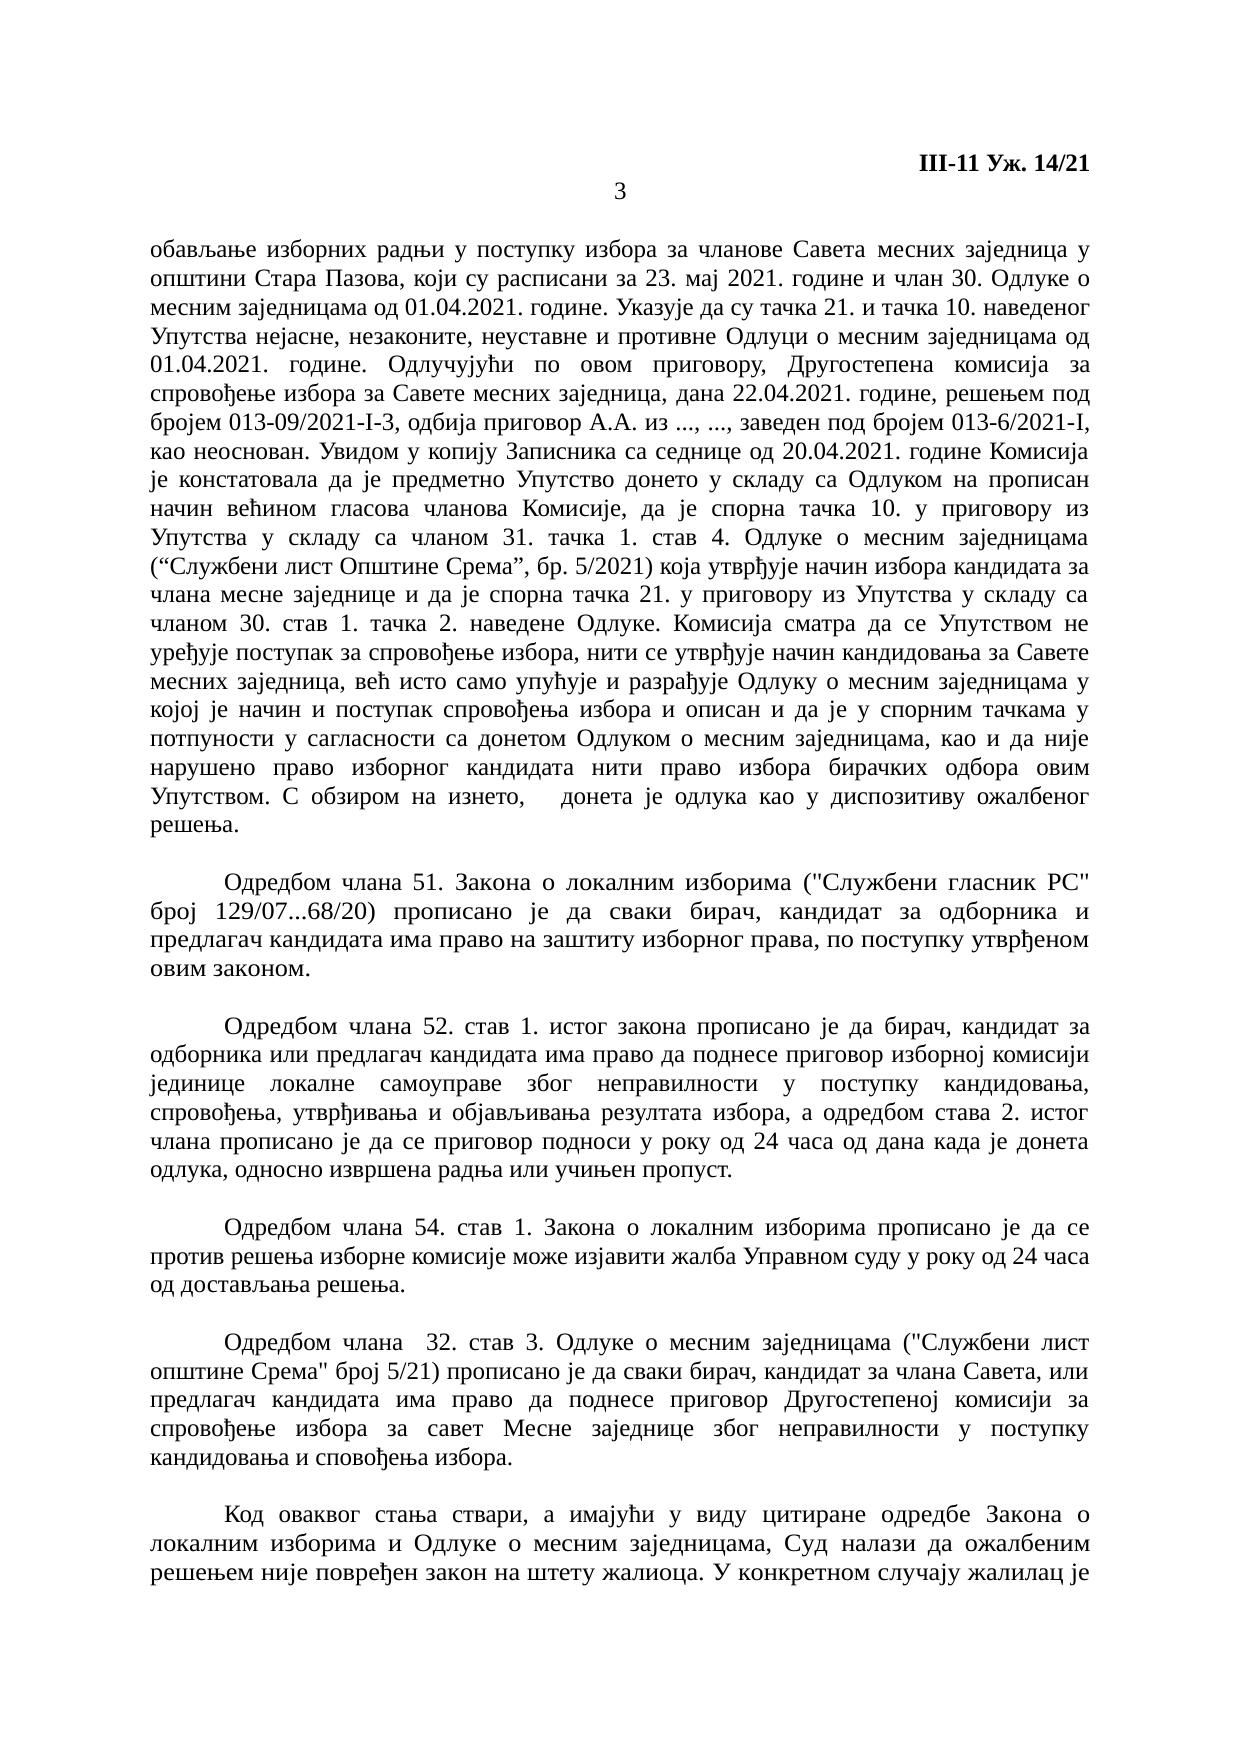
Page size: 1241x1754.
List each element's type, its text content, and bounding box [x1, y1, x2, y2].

text Одредбом члана 54. став 1. Закона о локалним изборима прописано је да се против решења изборне комисије може изјавити жалба Управном суду у року од 24 часа од достављања решења. [150, 1212, 1090, 1298]
text обављање изборних радњи у поступку избора за чланове Савета месних заједница у општини Стара Пазова, који су расписани за 23. мај 2021. године и члан 30. Одлуке о месним заједницама од 01.04.2021. године. Указује да су тачка 21. и тачка 10. наведеног Упутства нејасне, незаконите, неуставне и противне Одлуци о месним заједницама од 01.04.2021. године. Одлучујући по овом приговору, Другостепена комисија за спровођење избора за Савете месних заједница, дана 22.04.2021. године, решењем под бројем 013-09/2021-I-3, одбија приговор А.А. из ..., ..., заведен под бројем 013-6/2021-I, као неоснован. Увидом у копију Записника са седнице од 20.04.2021. године Комисија је констатовала да је предметно Упутство донето у складу са Одлуком на прописан начин већином гласова чланова Комисије, да је спорна тачка 10. у приговору из Упутства у складу са чланом 31. тачка 1. став 4. Одлуке о месним заједницама (“Службени лист Општине Срема”, бр. 5/2021) која утврђује начин избора кандидата за члана месне заједнице и да је спорна тачка 21. у приговору из Упутства у складу са чланом 30. став 1. тачка 2. наведене Одлуке. Комисија сматра да се Упутством не уређује поступак за спровођење избора, нити се утврђује начин кандидовања за Савете месних заједница, већ исто само упућује и разрађује Одлуку о месним заједницама у којој је начин и поступак спровођења избора и описан и да је у спорним тачкама у потпуности у сагласности са донетом Одлуком о месним заједницама, као и да није нарушено право изборног кандидата нити право избора бирачких одбора овим Упутством. С обзиром на изнето, донета је одлука као у диспозитиву ожалбеног решења. [150, 234, 1090, 838]
text Одредбом члана 32. став 3. Одлуке о месним заједницама ("Службени лист општине Срема" број 5/21) прописано је да сваки бирач, кандидат за члана Савета, или предлагач кандидата има право да поднесе приговор Другостепеној комисији за спровођење избора за савет Месне заједнице због неправилности у поступку кандидовања и сповођења избора. [150, 1327, 1090, 1471]
text Одредбом члана 52. став 1. истог закона прописано је да бирач, кандидат за одборника или предлагач кандидата има право да поднесе приговор изборној комисији јединице локалне самоуправе због неправилности у поступку кандидовања, спровођења, утврђивања и објављивања резултата избора, а одредбом става 2. истог члана прописано је да се приговор подноси у року од 24 часа од дана када је донета одлука, односно извршена радња или учињен пропуст. [150, 1011, 1090, 1183]
text Одредбом члана 51. Закона о локалним изборима ("Службени гласник РС" број 129/07...68/20) прописано је да сваки бирач, кандидат за одборника и предлагач кандидата има право на заштиту изборног права, по поступку утврђеном овим законом. [150, 867, 1090, 982]
text Код оваквог стања ствари, а имајући у виду цитиране одредбе Закона о локалним изборима и Одлуке о месним заједницама, Суд налази да ожалбеним решењем није повређен закон на штету жалиоца. У конкретном случају жалилац је [150, 1499, 1090, 1586]
